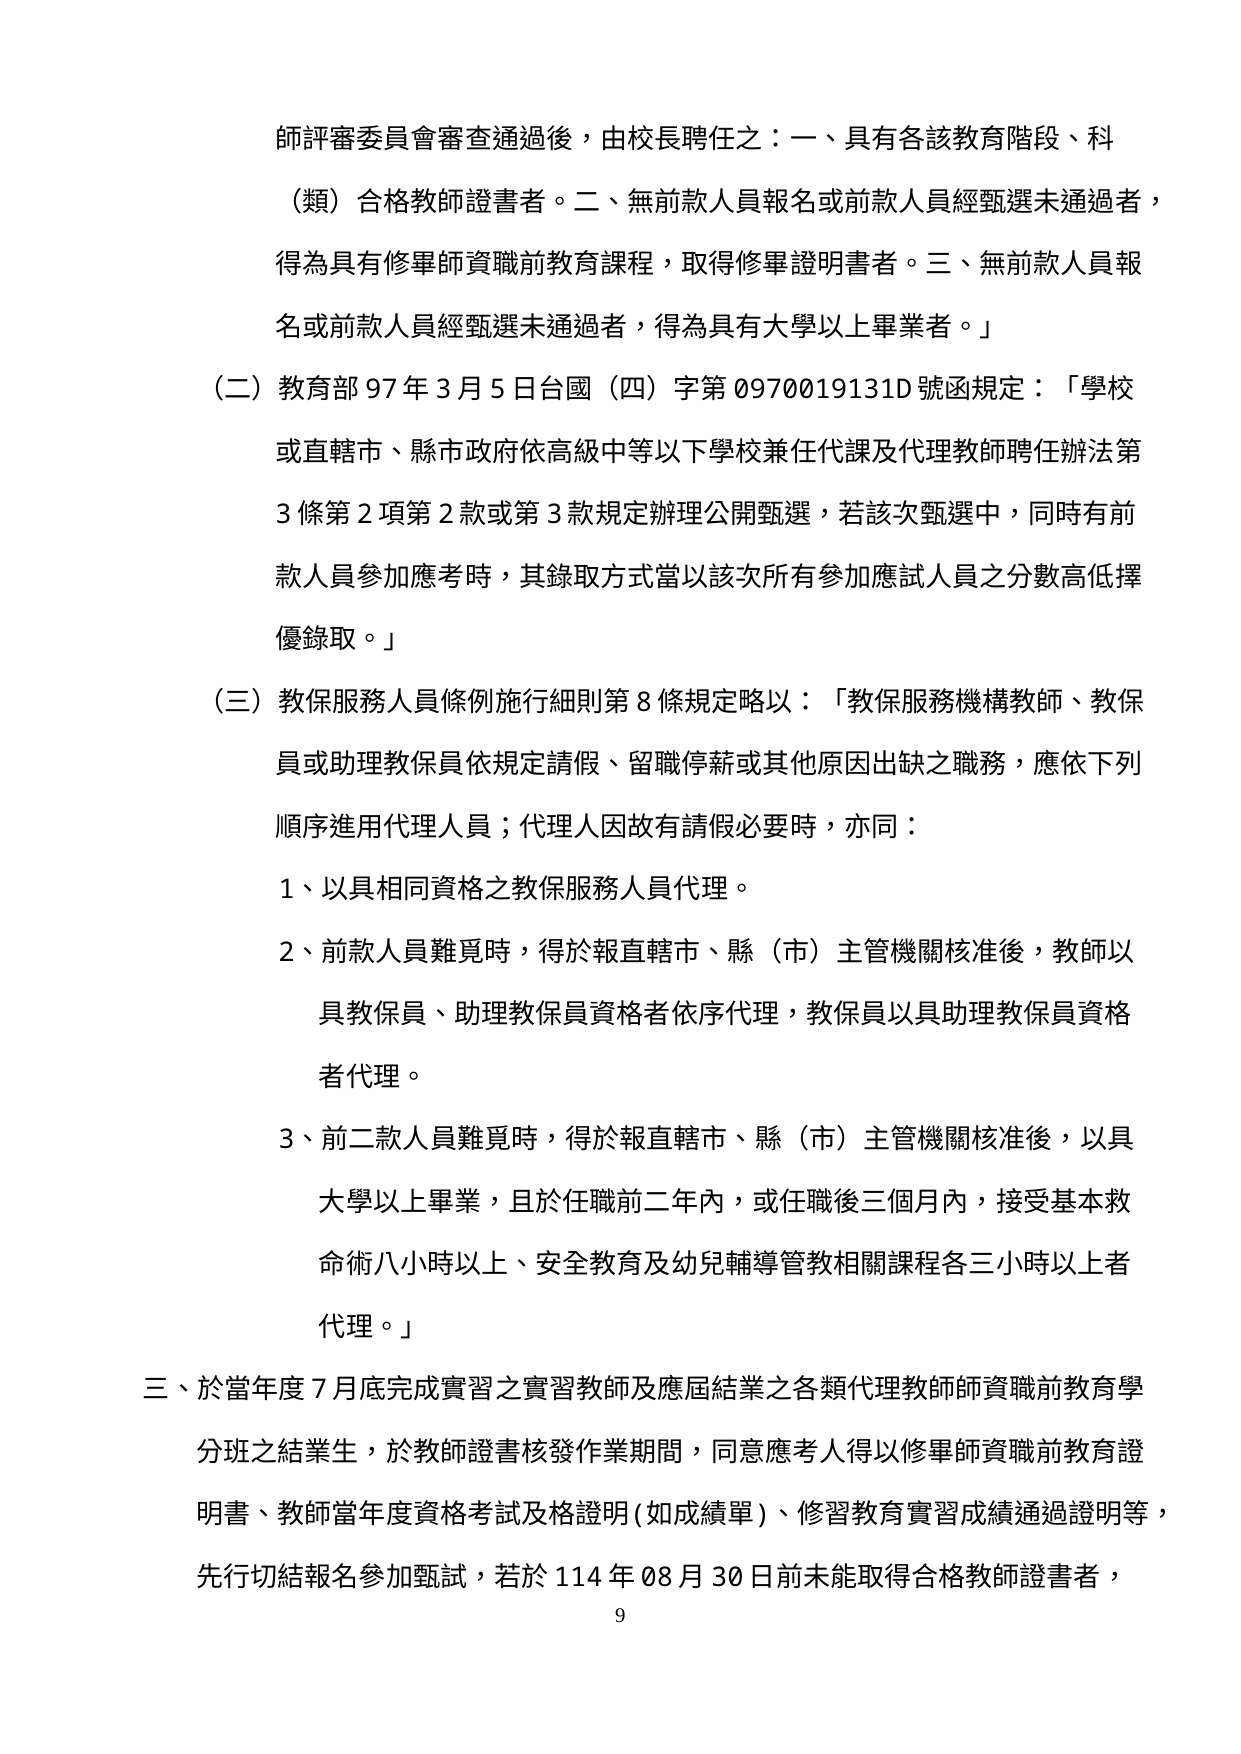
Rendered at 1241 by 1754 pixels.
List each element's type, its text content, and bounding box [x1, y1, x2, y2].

text 2、前款人員難覓時，得於報直轄市、縣（市）主管機關核准後，教師以具教保員、助理教保員資格者依序代理，教保員以具助理教保員資格者代理。 [278, 908, 1152, 1096]
text 三、於當年度7月底完成實習之實習教師及應屆結業之各類代理教師師資職前教育學分班之結業生，於教師證書核發作業期間，同意應考人得以修畢師資職前教育證明書、教師當年度資格考試及格證明(如成績單)、修習教育實習成績通過證明等，先行切結報名參加甄試，若於114年08月30日前未能取得合格教師證書者，取消其第一次甄選錄取資格，不得異議。 [143, 1346, 1152, 1596]
text 1、以具相同資格之教保服務人員代理。 [89, 846, 1152, 908]
text （一）依高級中等以下學校兼任代課及代理教師聘任辦法第3條規定略以：「學校聘任三個月以上之代課、代理教師，應依下列資格順序公開甄選，經教師評審委員會審查通過後，由校長聘任之：一、具有各該教育階段、科（類）合格教師證書者。二、無前款人員報名或前款人員經甄選未通過者，得為具有修畢師資職前教育課程，取得修畢證明書者。三、無前款人員報名或前款人員經甄選未通過者，得為具有大學以上畢業者。」 [197, 96, 1152, 346]
text （二）教育部97年3月5日台國（四）字第0970019131D號函規定：「學校或直轄市、縣市政府依高級中等以下學校兼任代課及代理教師聘任辦法第3條第2項第2款或第3款規定辦理公開甄選，若該次甄選中，同時有前款人員參加應考時，其錄取方式當以該次所有參加應試人員之分數高低擇優錄取。」 [197, 346, 1152, 658]
text （三）教保服務人員條例施行細則第8條規定略以：「教保服務機構教師、教保員或助理教保員依規定請假、留職停薪或其他原因出缺之職務，應依下列順序進用代理人員；代理人因故有請假必要時，亦同： [197, 658, 1152, 846]
text 3、前二款人員難覓時，得於報直轄市、縣（市）主管機關核准後，以具大學以上畢業，且於任職前二年內，或任職後三個月內，接受基本救命術八小時以上、安全教育及幼兒輔導管教相關課程各三小時以上者代理。」 [278, 1096, 1152, 1346]
